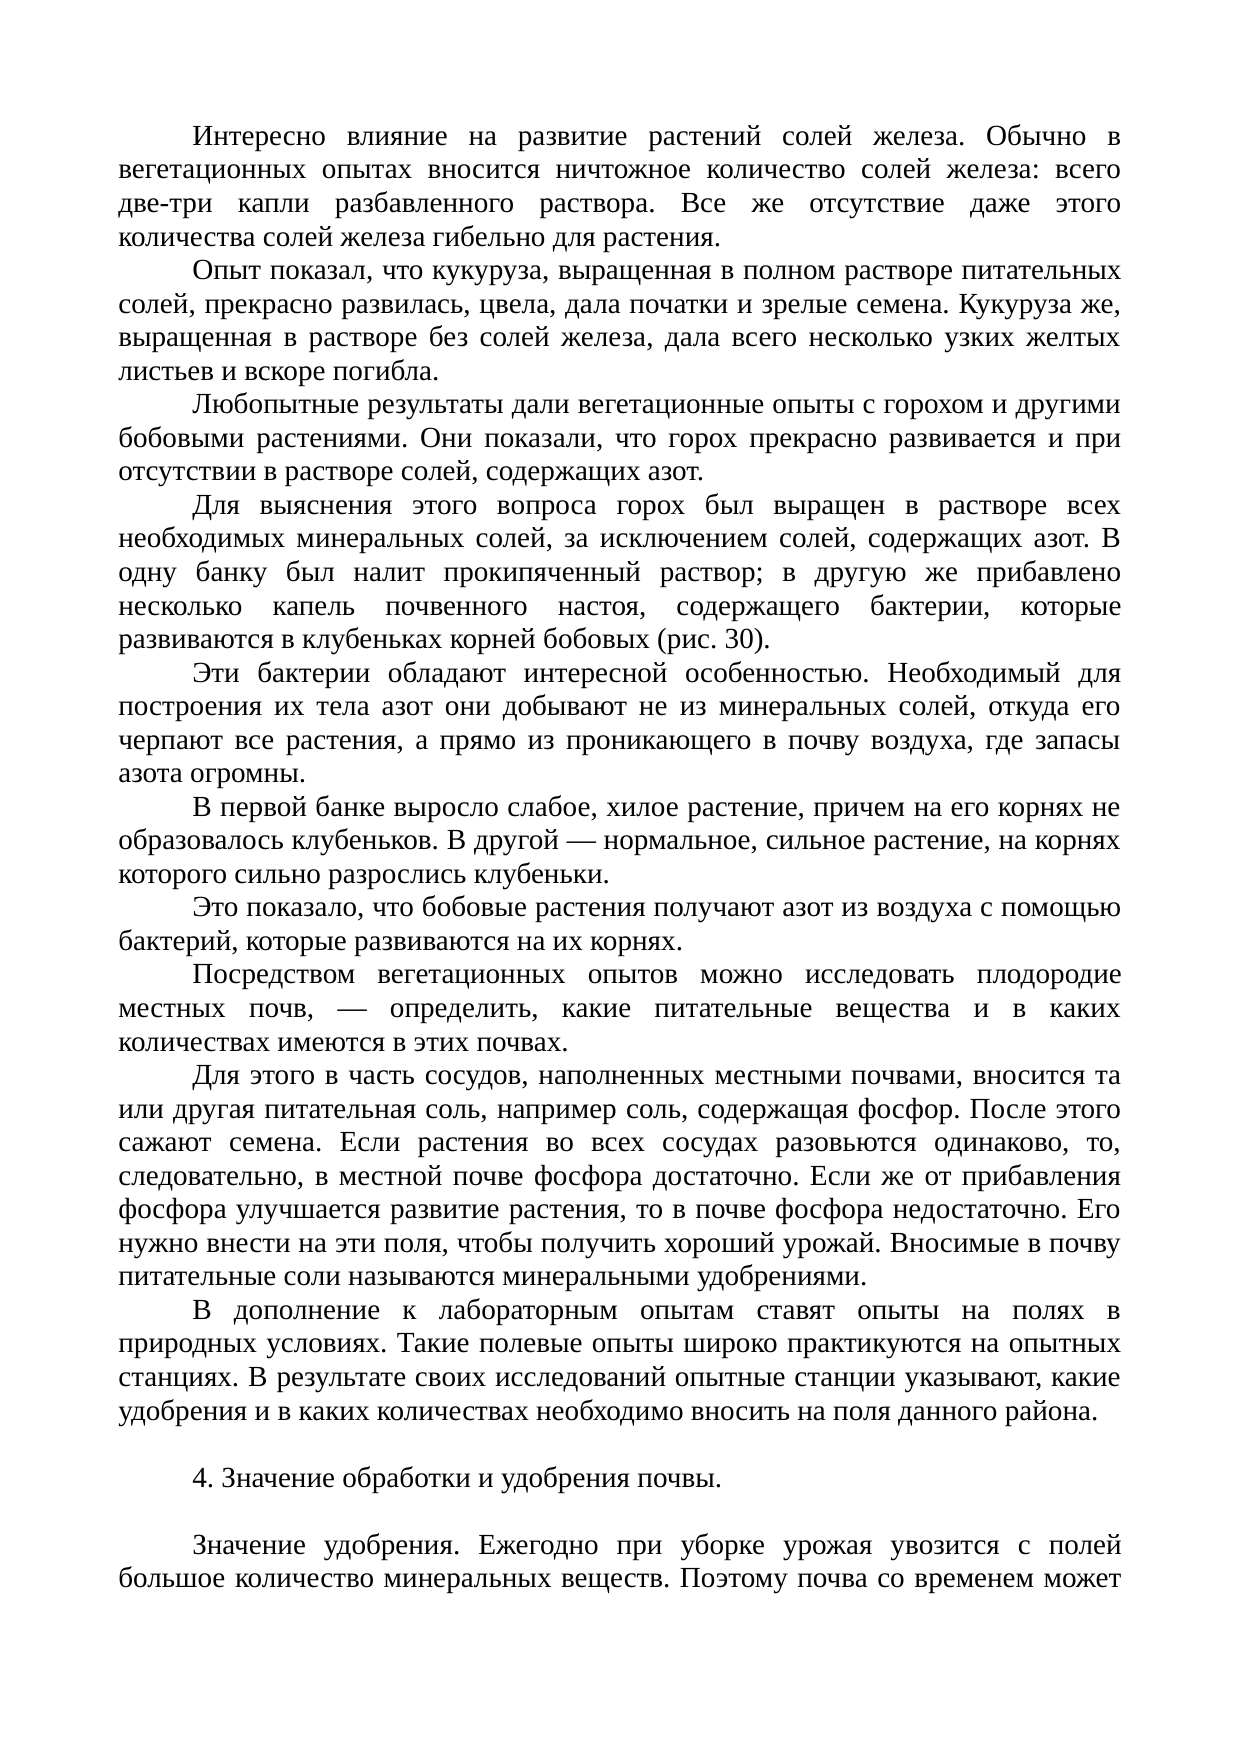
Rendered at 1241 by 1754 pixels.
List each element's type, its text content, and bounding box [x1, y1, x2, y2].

text В дополнение к лабораторным опытам ставят опыты на полях в природных условиях. Такие полевые опыты широко практикуются на опытных станциях. В результате своих исследований опытные станции указывают, какие удобрения и в каких количествах необходимо вносить на поля данного района. [118, 1292, 1122, 1426]
text Опыт показал, что кукуруза, выращенная в полном растворе питательных солей, прекрасно развилась, цвела, дала початки и зрелые семена. Кукуруза же, выращенная в растворе без солей железа, дала всего несколько узких желтых листьев и вскоре погибла. [118, 252, 1122, 386]
text 4. Значение обработки и удобрения почвы. [118, 1460, 1122, 1493]
text Посредством вегетационных опытов можно исследовать плодородие местных почв, — определить, какие питательные вещества и в каких количествах имеются в этих почвах. [118, 957, 1122, 1057]
text Для этого в часть сосудов, наполненных местными почвами, вносится та или другая питательная соль, например соль, содержащая фосфор. После этого сажают семена. Если растения во всех сосудах разовьются одинаково, то, следовательно, в местной почве фосфора достаточно. Если же от прибавления фосфора улучшается развитие растения, то в почве фосфора недостаточно. Его нужно внести на эти поля, чтобы получить хороший урожай. Вносимые в почву питательные соли называются минеральными удобрениями. [118, 1057, 1122, 1292]
text Это показало, что бобовые растения получают азот из воздуха с помощью бактерий, которые развиваются на их корнях. [118, 889, 1122, 957]
text Интересно влияние на развитие растений солей железа. Обычно в вегетационных опытах вносится ничтожное количество солей железа: всего две-три капли разбавленного раствора. Все же отсутствие даже этого количества солей железа гибельно для растения. [118, 118, 1122, 252]
text Для выяснения этого вопроса горох был выращен в растворе всех необходимых минеральных солей, за исключением солей, содержащих азот. В одну банку был налит прокипяченный раствор; в другую же прибавлено несколько капель почвенного настоя, содержащего бактерии, которые развиваются в клубеньках корней бобовых (рис. 30). [118, 487, 1122, 655]
text Любопытные результаты дали вегетационные опыты с горохом и другими бобовыми растениями. Они показали, что горох прекрасно развивается и при отсутствии в растворе солей, содержащих азот. [118, 386, 1122, 487]
text Эти бактерии обладают интересной особенностью. Необходимый для построения их тела азот они добывают не из минеральных солей, откуда его черпают все растения, а прямо из проникающего в почву воздуха, где запасы азота огромны. [118, 655, 1122, 789]
text В первой банке выросло слабое, хилое растение, причем на его корнях не образовалось клубеньков. В другой — нормальное, сильное растение, на корнях которого сильно разрослись клубеньки. [118, 789, 1122, 889]
text Значение удобрения. Ежегодно при уборке урожая увозится с полей большое количество минеральных веществ. Поэтому почва со временем может [118, 1527, 1122, 1594]
